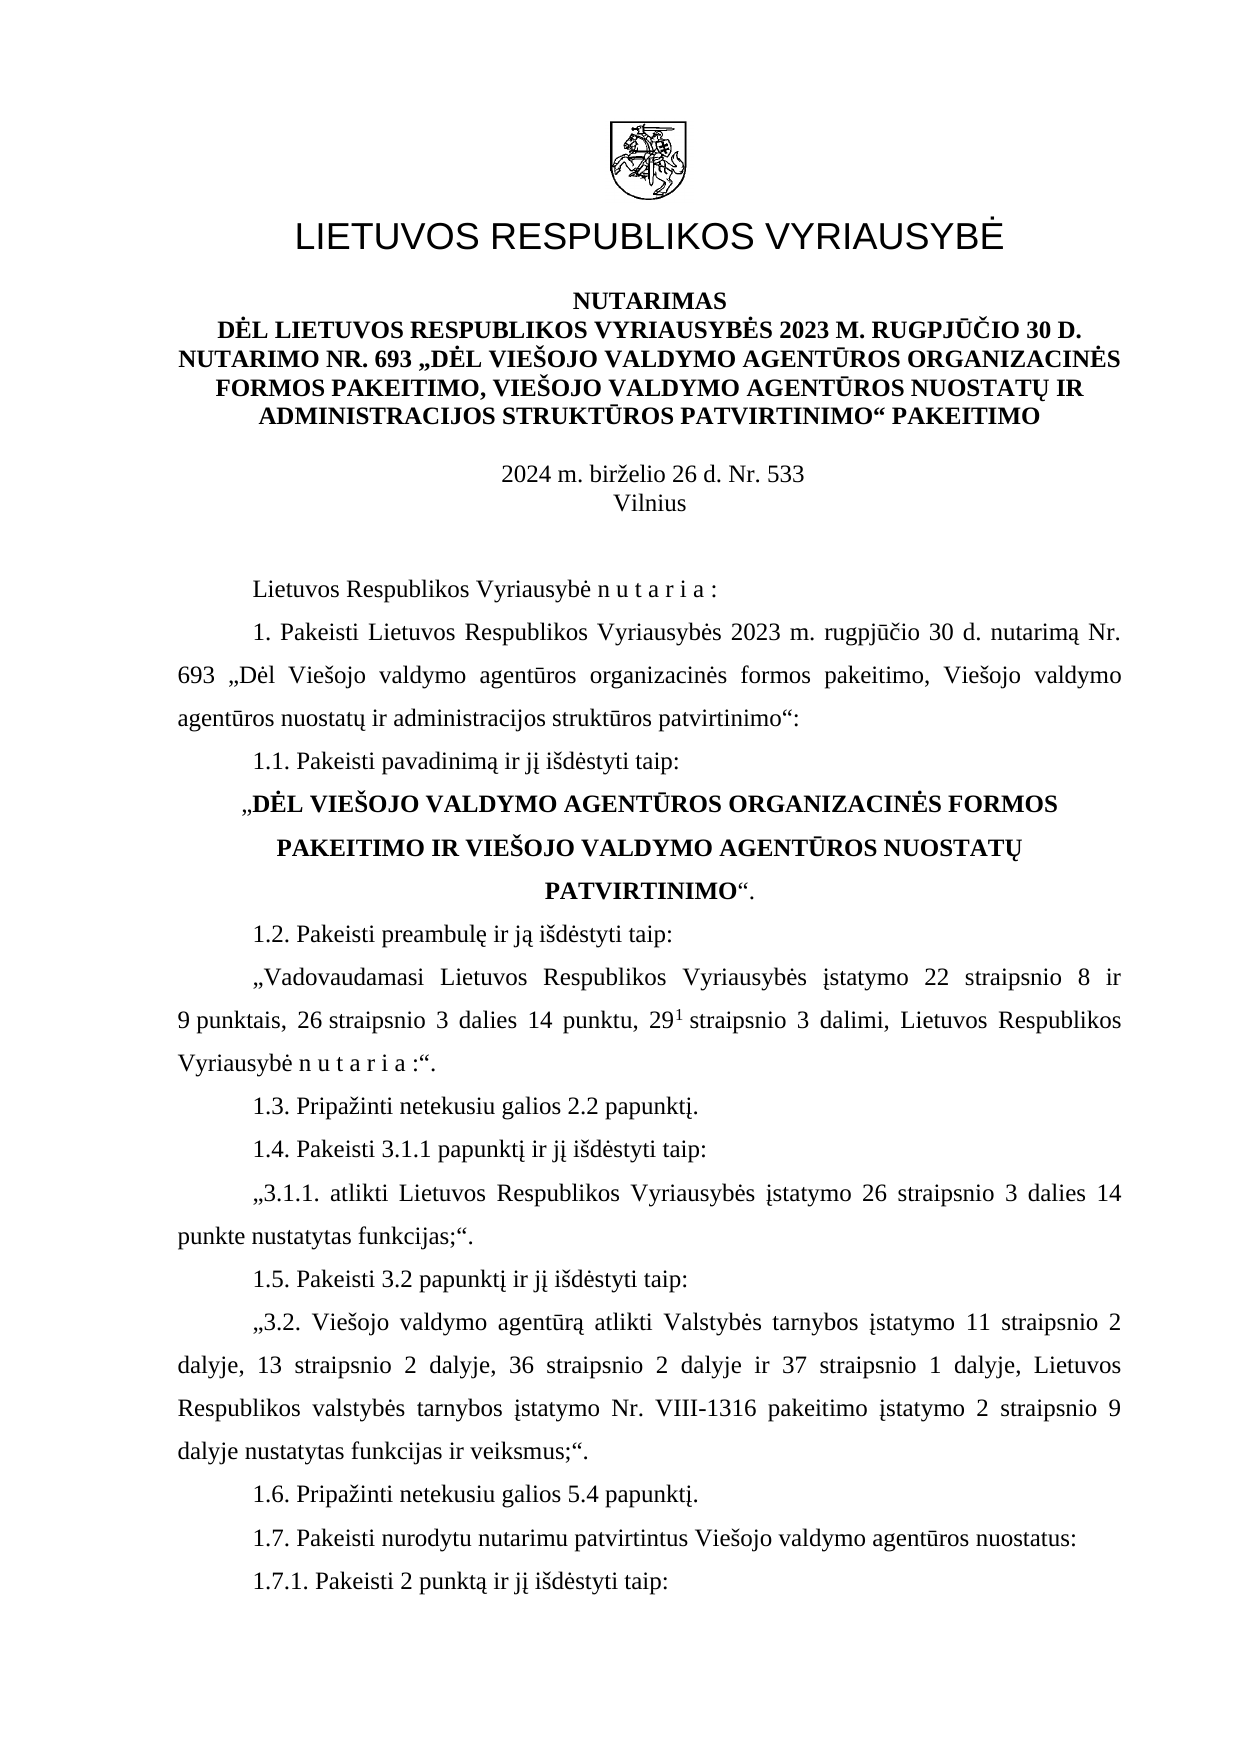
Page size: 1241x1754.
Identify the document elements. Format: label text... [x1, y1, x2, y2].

text 1.6. Pripažinti netekusiu galios 5.4 papunktį. [177, 1479, 1122, 1508]
text 1.2. Pakeisti preambulę ir ją išdėstyti taip: [177, 919, 1122, 948]
text nutarimas [177, 286, 1122, 315]
text 2024 m. birželio 26 d. Nr. 533 [177, 459, 1122, 488]
text DĖL LIETUVOS RESPUBLIKOS VYRIAUSYBĖS 2023 M. RUGPJŪČIO 30 D. NUTARIMO NR. 693 „DĖL VIEŠOJO VALDYMO AGENTŪROS ORGANIZACINĖS FORMOS PAKEITIMO, VIEŠOJO VALDYMO AGENTŪROS NUOSTATŲ IR ADMINISTRACIJOS STRUKTŪROS PATVIRTINIMO“ PAKEITIMO [177, 315, 1122, 430]
text 1.1. Pakeisti pavadinimą ir jį išdėstyti taip: [177, 746, 1122, 775]
text 1.5. Pakeisti 3.2 papunktį ir jį išdėstyti taip: [177, 1264, 1122, 1293]
text Vilnius [177, 488, 1122, 516]
text 1. Pakeisti Lietuvos Respublikos Vyriausybės 2023 m. rugpjūčio 30 d. nutarimą Nr. 693 „Dėl Viešojo valdymo agentūros organizacinės formos pakeitimo, Viešojo valdymo agentūros nuostatų ir administracijos struktūros patvirtinimo“: [177, 617, 1122, 732]
text „DĖL VIEŠOJO VALDYMO AGENTŪROS ORGANIZACINĖS FORMOS PAKEITIMO IR VIEŠOJO VALDYMO AGENTŪROS NUOSTATŲ PATVIRTINIMO“. [177, 789, 1122, 904]
text 1.7. Pakeisti nurodytu nutarimu patvirtintus Viešojo valdymo agentūros nuostatus: [177, 1523, 1122, 1551]
text Lietuvos Respublikos Vyriausybė [177, 214, 1122, 258]
text „3.1.1. atlikti Lietuvos Respublikos Vyriausybės įstatymo 26 straipsnio 3 dalies 14 punkte nustatytas funkcijas;“. [177, 1178, 1122, 1249]
text 1.4. Pakeisti 3.1.1 papunktį ir jį išdėstyti taip: [177, 1134, 1122, 1163]
text „3.2. Viešojo valdymo agentūrą atlikti Valstybės tarnybos įstatymo 11 straipsnio 2 dalyje, 13 straipsnio 2 dalyje, 36 straipsnio 2 dalyje ir 37 straipsnio 1 dalyje, Lietuvos Respublikos valstybės tarnybos įstatymo Nr. VIII-1316 pakeitimo įstatymo 2 straipsnio 9 dalyje nustatytas funkcijas ir veiksmus;“. [177, 1307, 1122, 1465]
text Lietuvos Respublikos Vyriausybė nutaria: [177, 574, 1122, 603]
text 1.3. Pripažinti netekusiu galios 2.2 papunktį. [177, 1091, 1122, 1120]
text 1.7.1. Pakeisti 2 punktą ir jį išdėstyti taip: [177, 1566, 1122, 1594]
text „Vadovaudamasi Lietuvos Respublikos Vyriausybės įstatymo 22 straipsnio 8 ir 9 punktais, 26 straipsnio 3 dalies 14 punktu, 291 straipsnio 3 dalimi, Lietuvos Respublikos Vyriausybė nutaria:“. [177, 962, 1122, 1077]
